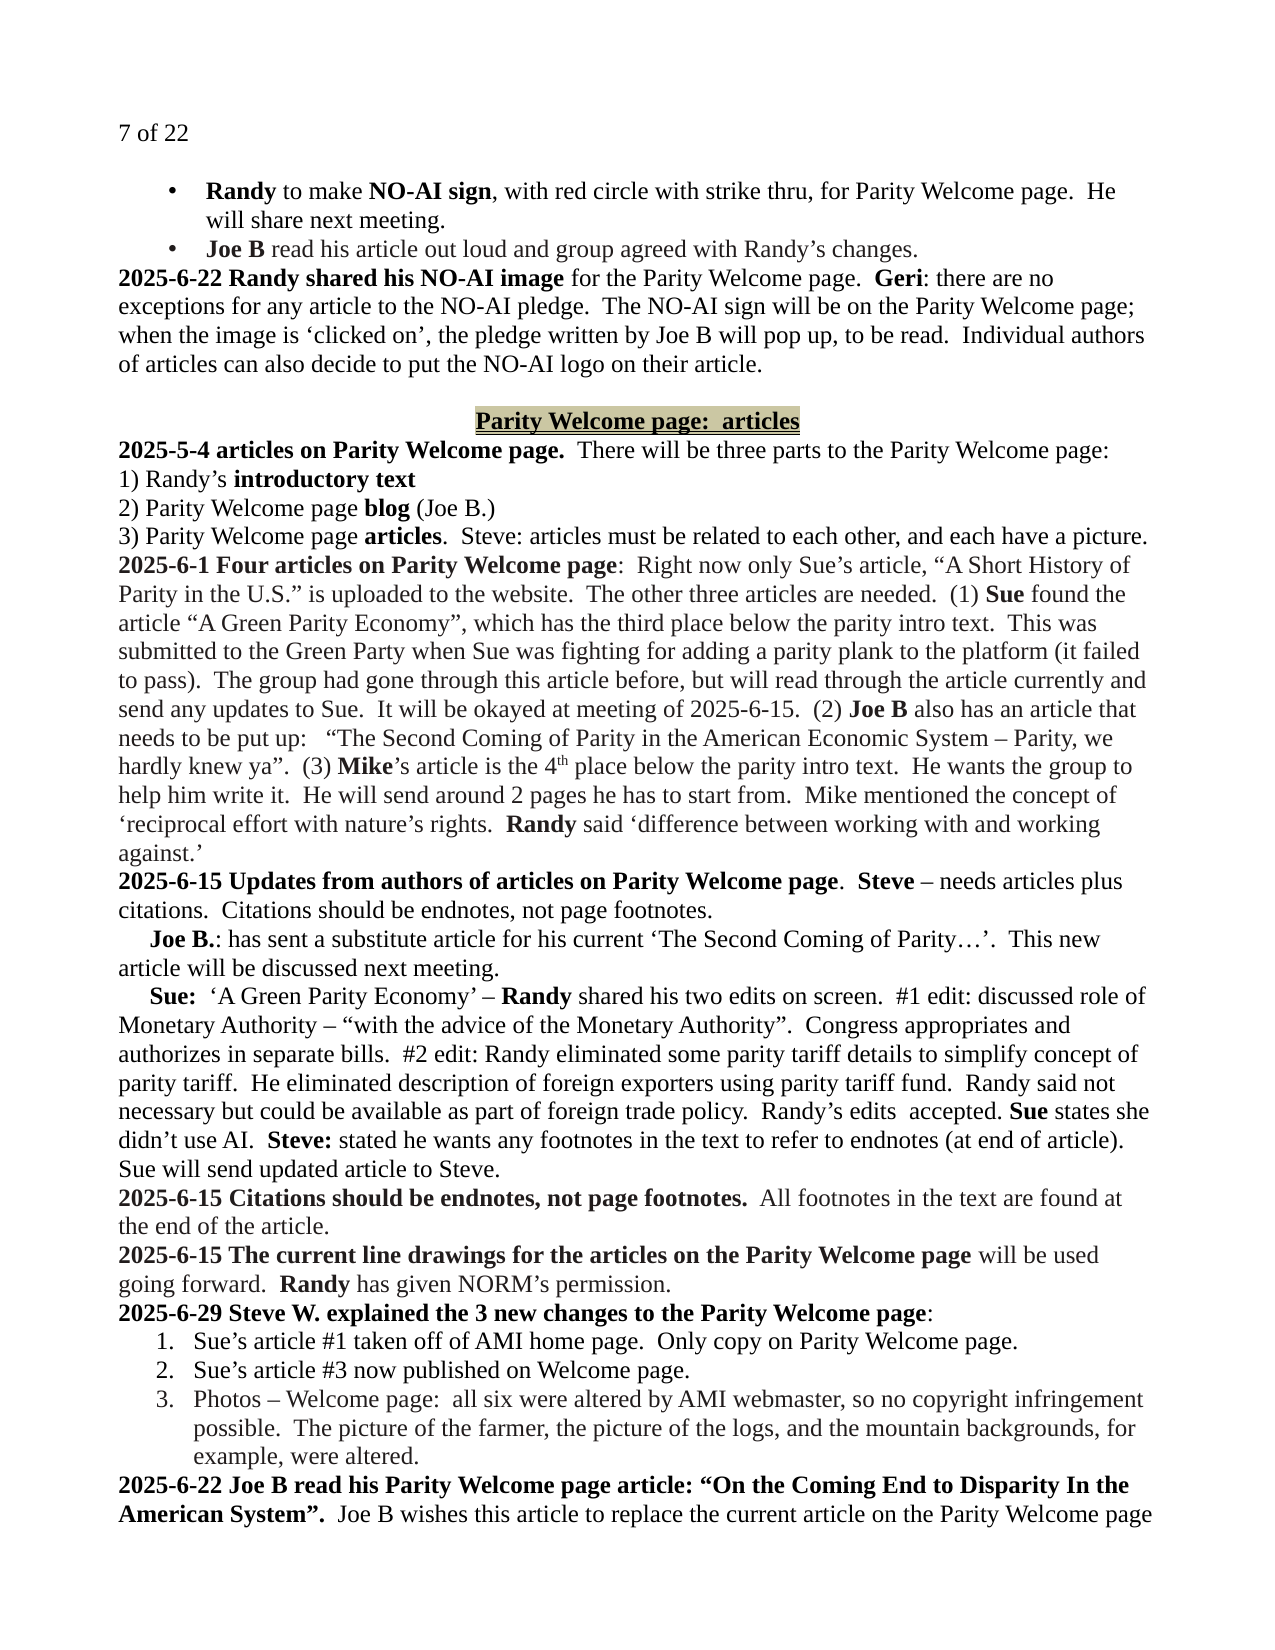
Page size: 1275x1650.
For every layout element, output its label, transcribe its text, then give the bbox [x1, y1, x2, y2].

text 2025-5-4 articles on Parity Welcome page. There will be three parts to the Parity Welcome page: [118, 435, 1157, 464]
list Joe B read his article out loud and group agreed with Randy’s changes. [168, 234, 1157, 263]
text 2025-6-22 Joe B read his Parity Welcome page article: “On the Coming End to Disparity In the American System”. Joe B wishes this article to replace the current article on the Parity Welcome page [118, 1470, 1157, 1528]
text Parity Welcome page: articles [118, 406, 1157, 435]
text 2025-6-1 Four articles on Parity Welcome page: Right now only Sue’s article, “A Short History of Parity in the U.S.” is uploaded to the website. The other three articles are needed. (1) Sue found the article “A Green Parity Economy”, which has the third place below the parity intro text. This was submitted to the Green Party when Sue was fighting for adding a parity plank to the platform (it failed to pass). The group had gone through this article before, but will read through the article currently and send any updates to Sue. It will be okayed at meeting of 2025-6-15. (2) Joe B also has an article that needs to be put up: “The Second Coming of Parity in the American Economic System – Parity, we hardly knew ya”. (3) Mike’s article is the 4th place below the parity intro text. He wants the group to help him write it. He will send around 2 pages he has to start from. Mike mentioned the concept of ‘reciprocal effort with nature’s rights. Randy said ‘difference between working with and working against.’ [118, 550, 1157, 866]
text 2025-6-15 Updates from authors of articles on Parity Welcome page. Steve – needs articles plus citations. Citations should be endnotes, not page footnotes. [118, 866, 1157, 924]
list Sue’s article #1 taken off of AMI home page. Only copy on Parity Welcome page. [156, 1326, 1157, 1355]
text 2025-6-15 Citations should be endnotes, not page footnotes. All footnotes in the text are found at the end of the article. [118, 1183, 1157, 1240]
list Photos – Welcome page: all six were altered by AMI webmaster, so no copyright infringement possible. The picture of the farmer, the picture of the logs, and the mountain backgrounds, for example, were altered. [156, 1384, 1157, 1470]
text 2025-6-29 Steve W. explained the 3 new changes to the Parity Welcome page: [118, 1298, 1157, 1326]
list Randy to make NO-AI sign, with red circle with strike thru, for Parity Welcome page. He will share next meeting. [168, 176, 1157, 234]
list Sue’s article #3 now published on Welcome page. [156, 1355, 1157, 1384]
text Joe B.: has sent a substitute article for his current ‘The Second Coming of Parity…’. This new article will be discussed next meeting. [118, 924, 1157, 981]
text 1) Randy’s introductory text [118, 464, 1157, 493]
text 2025-6-15 The current line drawings for the articles on the Parity Welcome page will be used going forward. Randy has given NORM’s permission. [118, 1240, 1157, 1298]
text Sue: ‘A Green Parity Economy’ – Randy shared his two edits on screen. #1 edit: discussed role of Monetary Authority – “with the advice of the Monetary Authority”. Congress appropriates and authorizes in separate bills. #2 edit: Randy eliminated some parity tariff details to simplify concept of parity tariff. He eliminated description of foreign exporters using parity tariff fund. Randy said not necessary but could be available as part of foreign trade policy. Randy’s edits accepted. Sue states she didn’t use AI. Steve: stated he wants any footnotes in the text to refer to endnotes (at end of article). Sue will send updated article to Steve. [118, 981, 1157, 1183]
text 3) Parity Welcome page articles. Steve: articles must be related to each other, and each have a picture. [118, 521, 1157, 550]
text 2025-6-22 Randy shared his NO-AI image for the Parity Welcome page. Geri: there are no exceptions for any article to the NO-AI pledge. The NO-AI sign will be on the Parity Welcome page; when the image is ‘clicked on’, the pledge written by Joe B will pop up, to be read. Individual authors of articles can also decide to put the NO-AI logo on their article. [118, 263, 1157, 378]
text 2) Parity Welcome page blog (Joe B.) [118, 493, 1157, 521]
